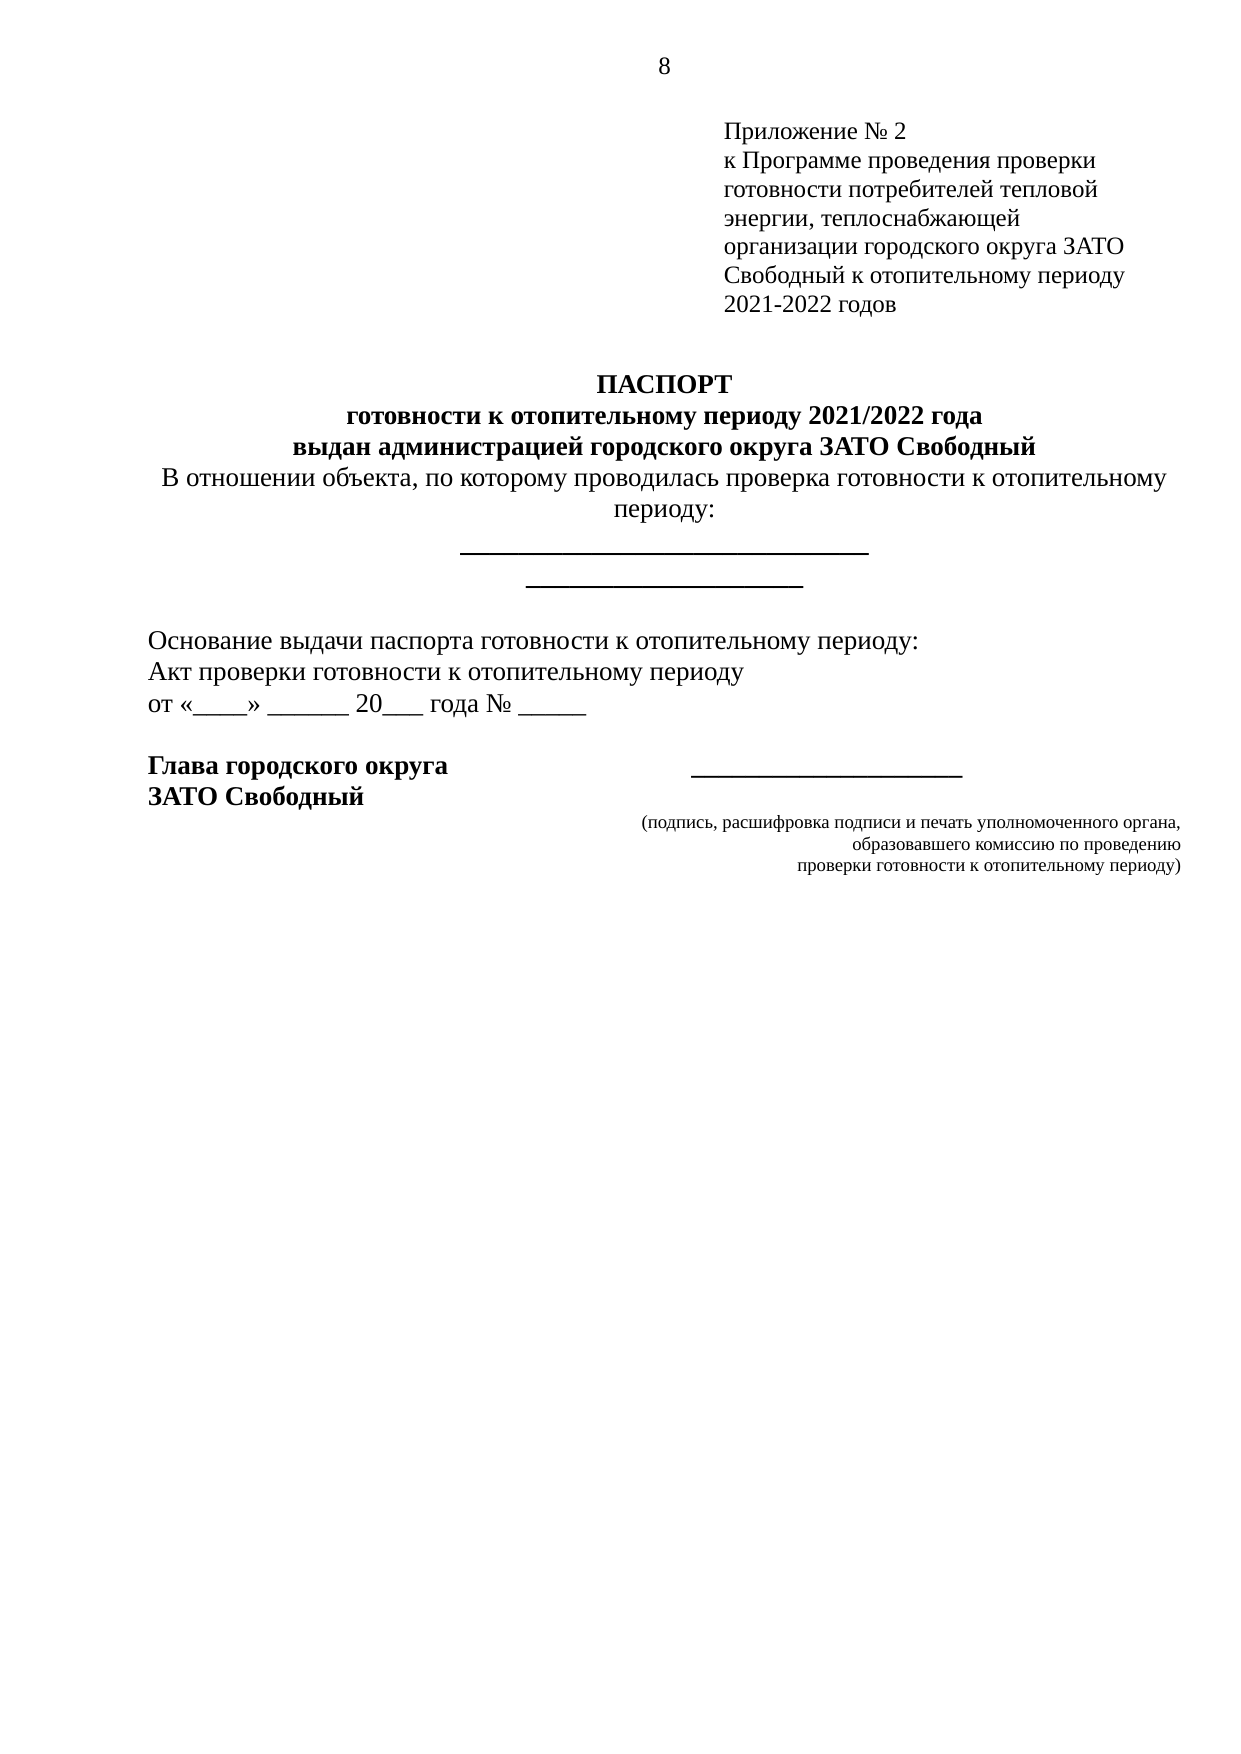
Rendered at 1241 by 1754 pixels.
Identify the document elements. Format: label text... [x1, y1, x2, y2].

text Основание выдачи паспорта готовности к отопительному периоду: [148, 624, 1181, 656]
text Свободный к отопительному периоду [148, 260, 1181, 289]
text ПАСПОРТ [148, 368, 1181, 399]
text готовности к отопительному периоду 2021/2022 года [148, 399, 1181, 430]
text энергии, теплоснабжающей [148, 203, 1181, 231]
text выдан администрацией городского округа ЗАТО Свободный [148, 430, 1181, 461]
text ___________________ [148, 557, 1181, 591]
text 2021-2022 годов [148, 289, 1181, 318]
text образовавшего комиссию по проведению [148, 833, 1181, 854]
text проверки готовности к отопительному периоду) [148, 854, 1181, 876]
text организации городского округа ЗАТО [148, 231, 1181, 260]
text (подпись, расшифровка подписи и печать уполномоченного органа, [148, 811, 1181, 833]
text готовности потребителей тепловой [148, 174, 1181, 203]
text Глава городского округа ____________________ ЗАТО Свободный [148, 749, 1181, 811]
text Приложение № 2 [148, 116, 1181, 145]
text к Программе проведения проверки [148, 145, 1181, 174]
text ____________________________ [148, 524, 1181, 557]
text Акт проверки готовности к отопительному периоду [148, 656, 1181, 687]
text от «____» ______ 20___ года № _____ [148, 687, 1181, 718]
text В отношении объекта, по которому проводилась проверка готовности к отопительному периоду: [148, 461, 1181, 524]
